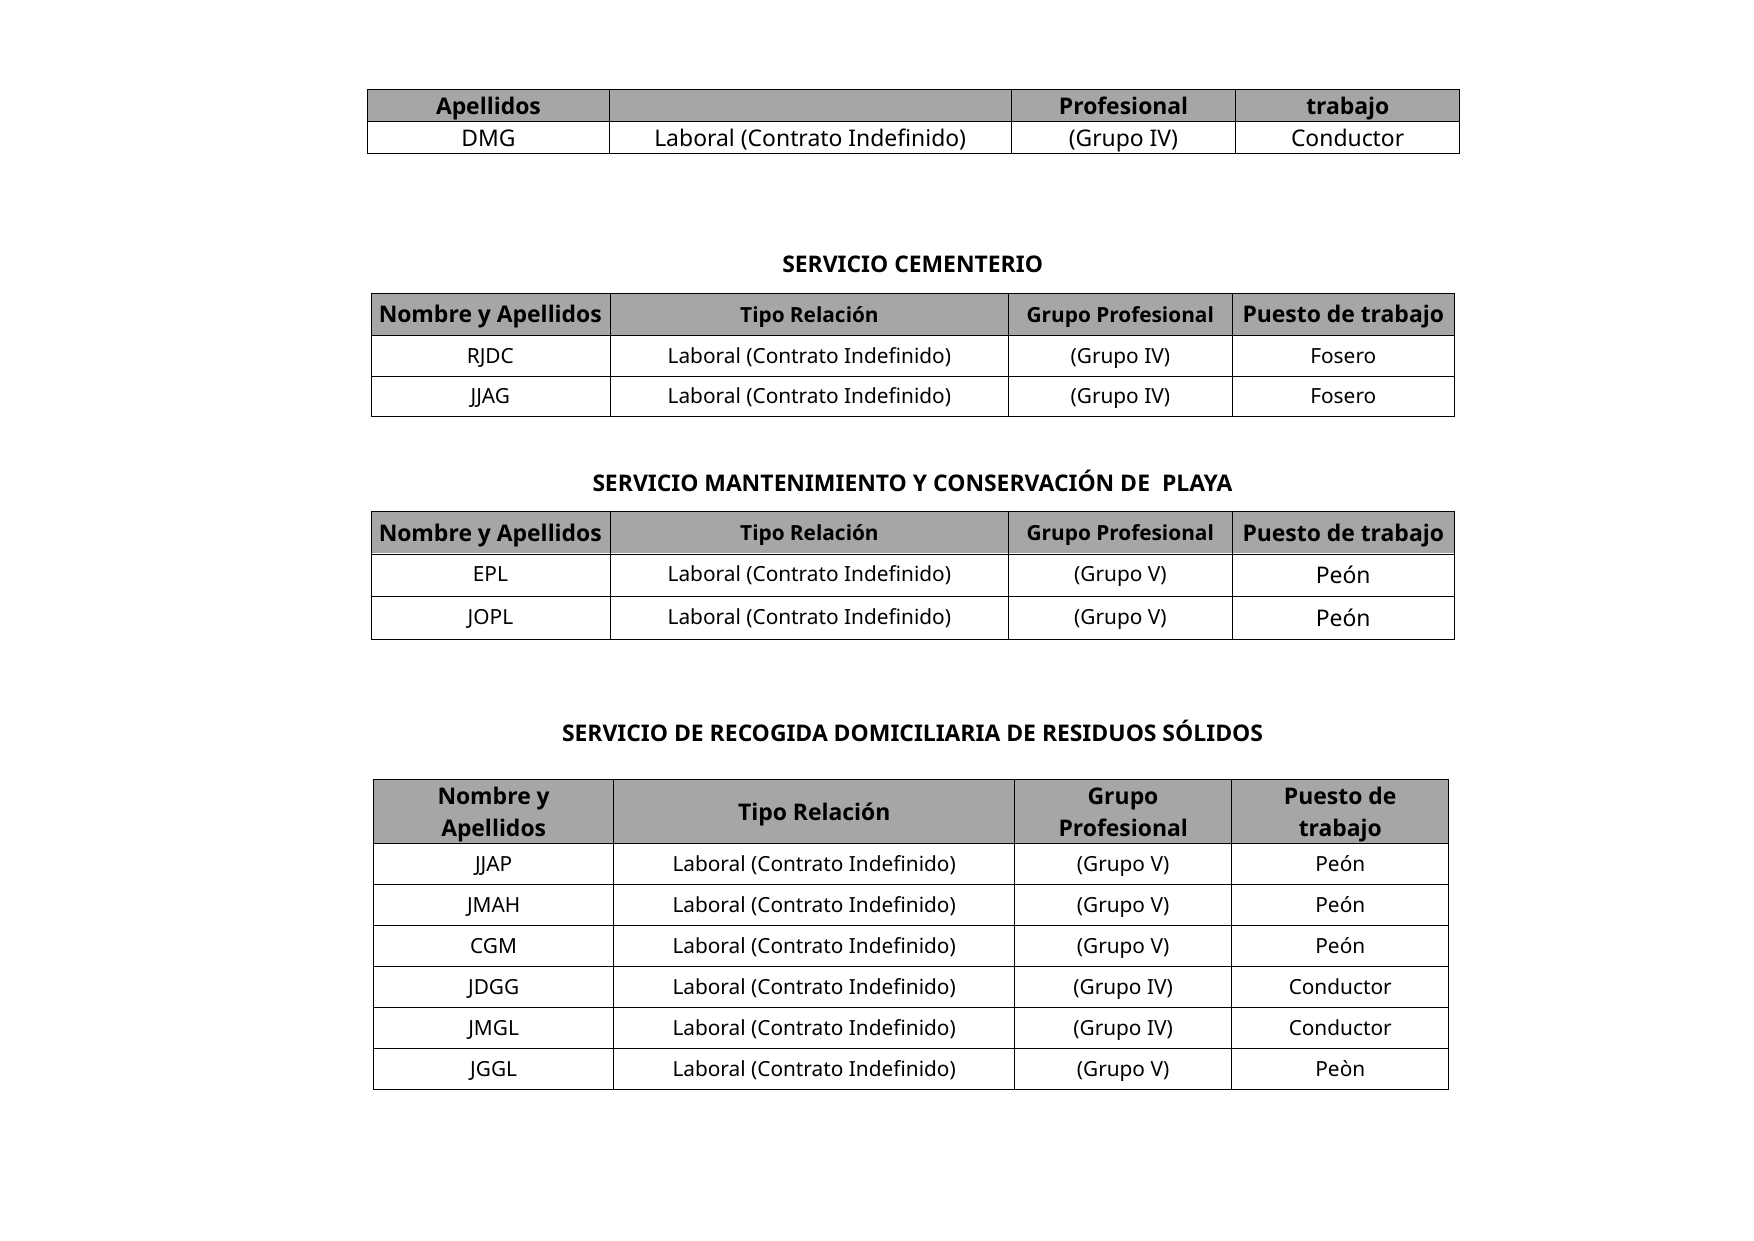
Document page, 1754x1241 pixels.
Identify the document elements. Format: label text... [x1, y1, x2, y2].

table_cell JJAP [374, 844, 613, 884]
table_header Puesto de trabajo [1232, 780, 1448, 843]
table_cell Fosero [1233, 336, 1454, 376]
text SERVICIO MANTENIMIENTO Y CONSERVACIÓN DE PLAYA [272, 467, 1553, 498]
table_cell RJDC [372, 336, 610, 376]
table_cell Laboral (Contrato Indefinido) [614, 1049, 1014, 1088]
table_header Nombre y Apellidos [374, 780, 613, 843]
table_header Nombre y Apellidos [372, 294, 610, 335]
table_cell JGGL [374, 1049, 613, 1088]
table_cell (Grupo V) [1015, 844, 1231, 884]
table_cell EPL [372, 555, 610, 596]
table_header [610, 90, 1011, 121]
table_cell (Grupo V) [1009, 555, 1232, 596]
table_cell Laboral (Contrato Indefinido) [614, 1008, 1014, 1047]
table_header Profesional [1012, 90, 1235, 121]
table_cell (Grupo IV) [1015, 967, 1231, 1007]
table_cell Peón [1233, 555, 1454, 596]
table_cell JMGL [374, 1008, 613, 1047]
table_cell JDGG [374, 967, 613, 1007]
table_cell Laboral (Contrato Indefinido) [614, 967, 1014, 1007]
table_header Puesto de trabajo [1233, 512, 1454, 553]
text SERVICIO DE RECOGIDA DOMICILIARIA DE RESIDUOS SÓLIDOS [272, 717, 1553, 748]
table_cell (Grupo V) [1015, 926, 1231, 966]
table_header Grupo Profesional [1009, 294, 1232, 335]
table_cell JOPL [372, 597, 610, 639]
table_cell (Grupo IV) [1009, 377, 1232, 416]
table_header Puesto de trabajo [1233, 294, 1454, 335]
table_cell Laboral (Contrato Indefinido) [611, 377, 1008, 416]
table_header Tipo Relación [611, 512, 1008, 553]
table_header trabajo [1236, 90, 1459, 121]
table_header Nombre y Apellidos [372, 512, 610, 553]
table_cell Peón [1232, 926, 1448, 966]
table_cell Conductor [1236, 122, 1459, 153]
table_cell Laboral (Contrato Indefinido) [611, 597, 1008, 639]
table_header Grupo Profesional [1009, 512, 1232, 553]
table_header Grupo Profesional [1015, 780, 1231, 843]
table_header Tipo Relación [611, 294, 1008, 335]
table_cell (Grupo IV) [1012, 122, 1235, 153]
table_cell (Grupo V) [1009, 597, 1232, 639]
table_cell Conductor [1232, 1008, 1448, 1047]
table_cell Laboral (Contrato Indefinido) [611, 555, 1008, 596]
table_cell (Grupo V) [1015, 1049, 1231, 1088]
table_cell Conductor [1232, 967, 1448, 1007]
table_cell DMG [368, 122, 609, 153]
table_cell Peón [1232, 844, 1448, 884]
table_cell Laboral (Contrato Indefinido) [614, 926, 1014, 966]
table_cell Laboral (Contrato Indefinido) [611, 336, 1008, 376]
table_header Tipo Relación [614, 780, 1014, 843]
text SERVICIO CEMENTERIO [272, 248, 1553, 279]
table_cell JJAG [372, 377, 610, 416]
table_header Apellidos [368, 90, 609, 121]
table_cell Laboral (Contrato Indefinido) [614, 844, 1014, 884]
table_cell (Grupo IV) [1015, 1008, 1231, 1047]
table_cell JMAH [374, 885, 613, 925]
table_cell (Grupo IV) [1009, 336, 1232, 376]
table_cell Laboral (Contrato Indefinido) [610, 122, 1011, 153]
table_cell (Grupo V) [1015, 885, 1231, 925]
table_cell Peòn [1232, 1049, 1448, 1088]
table_cell Peón [1232, 885, 1448, 925]
table_cell Peón [1233, 597, 1454, 639]
table_cell Fosero [1233, 377, 1454, 416]
table_cell Laboral (Contrato Indefinido) [614, 885, 1014, 925]
table_cell CGM [374, 926, 613, 966]
